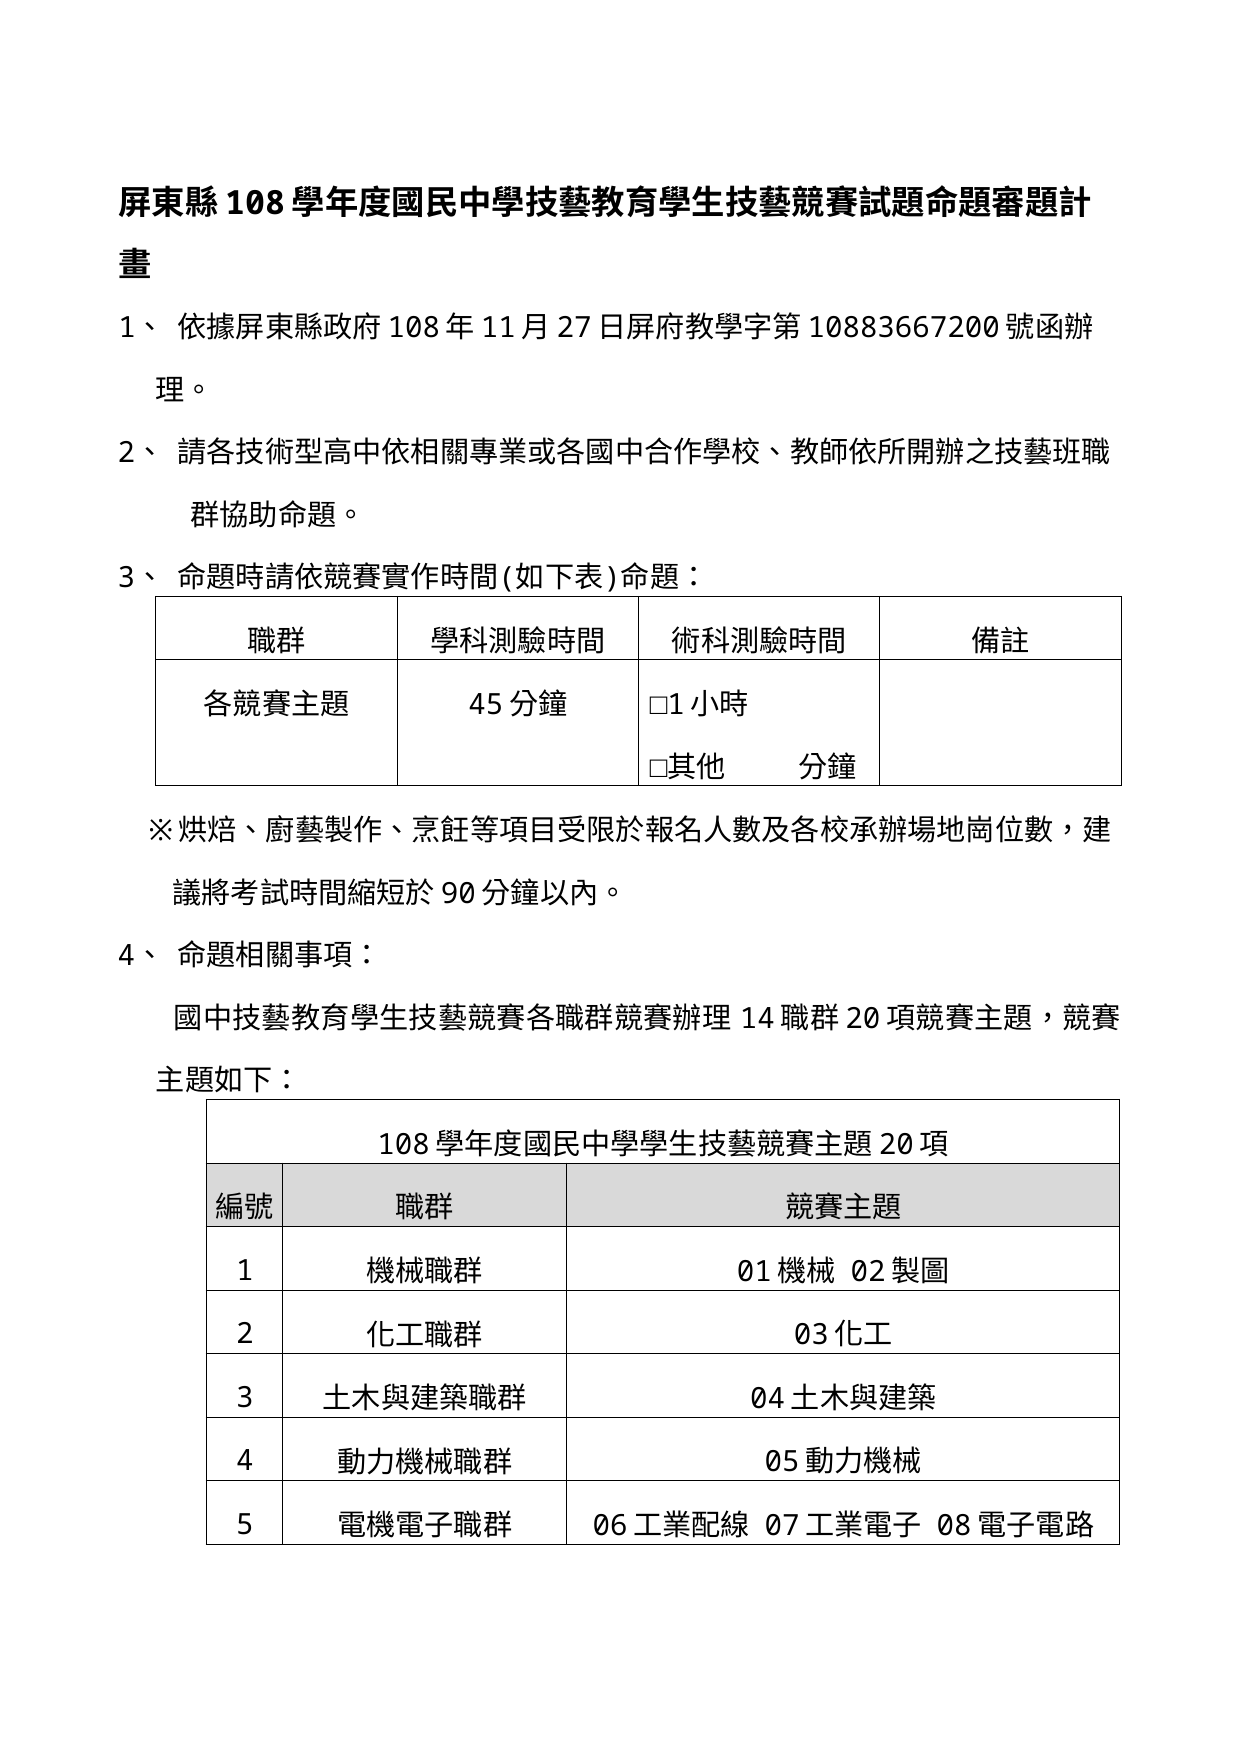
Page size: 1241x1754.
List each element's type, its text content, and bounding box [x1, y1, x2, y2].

table_cell 動力機械職群 [283, 1418, 566, 1480]
table_cell 電機電子職群 [283, 1481, 566, 1544]
table_header 備註 [880, 597, 1121, 659]
table_cell 1 [207, 1227, 282, 1289]
table_cell 06工業配線 07工業電子 08電子電路 [567, 1481, 1119, 1544]
table_cell 各競賽主題 [156, 660, 397, 785]
table_cell 土木與建築職群 [283, 1354, 566, 1417]
table_cell 化工職群 [283, 1291, 566, 1353]
list 請各技術型高中依相關專業或各國中合作學校、教師依所開辦之技藝班職 [117, 408, 1122, 471]
table_cell 45分鐘 [398, 660, 638, 785]
text 群協助命題。 [155, 471, 1122, 533]
table_cell 4 [207, 1418, 282, 1480]
table_cell 05動力機械 [567, 1418, 1119, 1480]
table_cell 04土木與建築 [567, 1354, 1119, 1417]
table_header 術科測驗時間 [639, 597, 879, 659]
table_cell [880, 660, 1121, 785]
table_cell 03化工 [567, 1291, 1119, 1353]
list 依據屏東縣政府108年11月27日屏府教學字第10883667200號函辦理。 [118, 283, 1122, 408]
table_cell 2 [207, 1291, 282, 1353]
table_cell 職群 [283, 1164, 566, 1226]
table_header 職群 [156, 597, 397, 659]
table_cell □1小時 □其他 分鐘 [639, 660, 879, 785]
table_header 學科測驗時間 [398, 597, 638, 659]
list 命題相關事項： [117, 911, 1122, 974]
table_cell 機械職群 [283, 1227, 566, 1289]
text ※烘焙、廚藝製作、烹飪等項目受限於報名人數及各校承辦場地崗位數，建議將考試時間縮短於90分鐘以內。 [143, 786, 1122, 911]
table_cell 編號 [207, 1164, 282, 1226]
text 國中技藝教育學生技藝競賽各職群競賽辦理14職群20項競賽主題，競賽主題如下： [156, 974, 1122, 1099]
table_header 108學年度國民中學學生技藝競賽主題20項 [207, 1100, 1119, 1162]
text 屏東縣108學年度國民中學技藝教育學生技藝競賽試題命題審題計畫 [118, 158, 1122, 283]
table_cell 5 [207, 1481, 282, 1544]
table_cell 3 [207, 1354, 282, 1417]
table_cell 競賽主題 [567, 1164, 1119, 1226]
list 命題時請依競賽實作時間(如下表)命題： [117, 533, 1122, 596]
table_cell 01機械 02製圖 [567, 1227, 1119, 1289]
